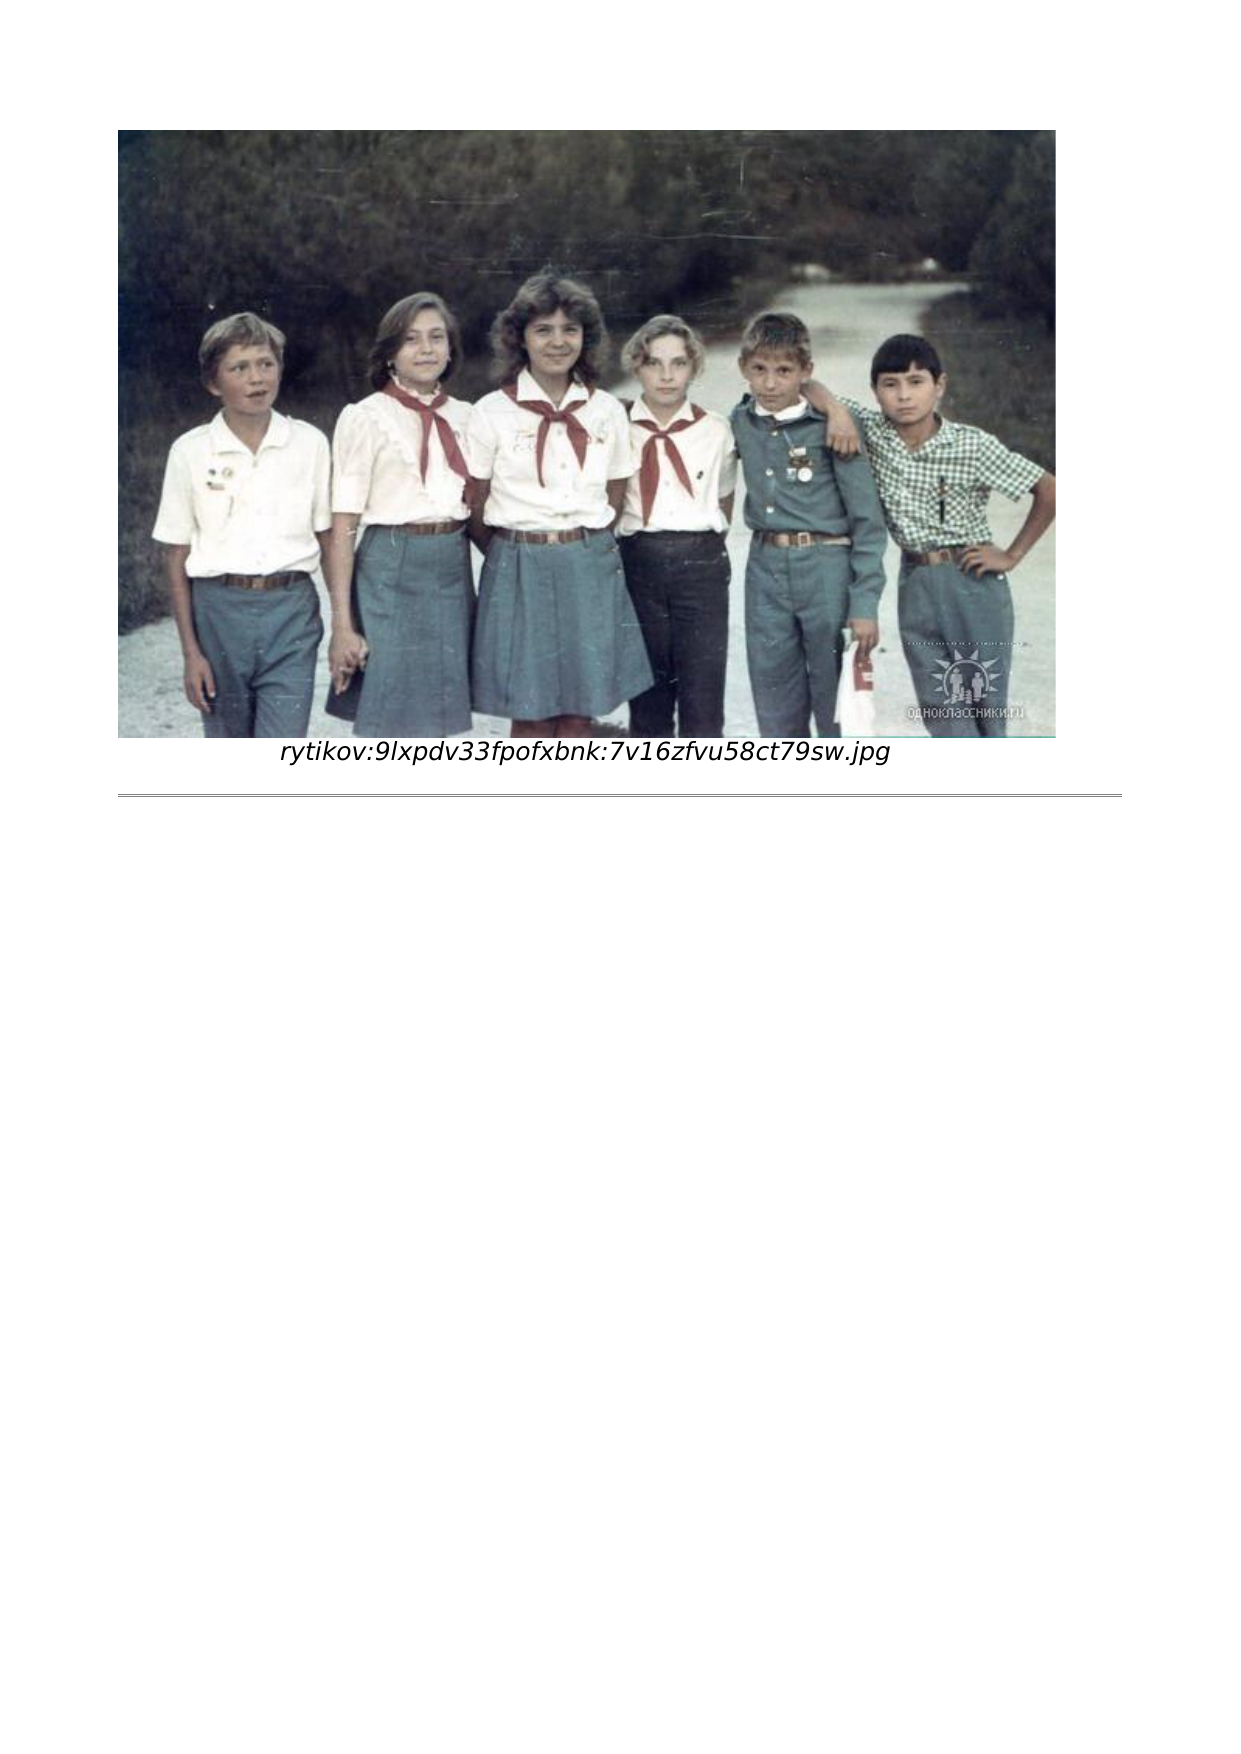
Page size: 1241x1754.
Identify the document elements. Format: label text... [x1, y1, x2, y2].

picture [118, 130, 1056, 738]
text rytikov:9lxpdv33fpofxbnk:7v16zfvu58ct79sw.jpg [118, 738, 1056, 767]
